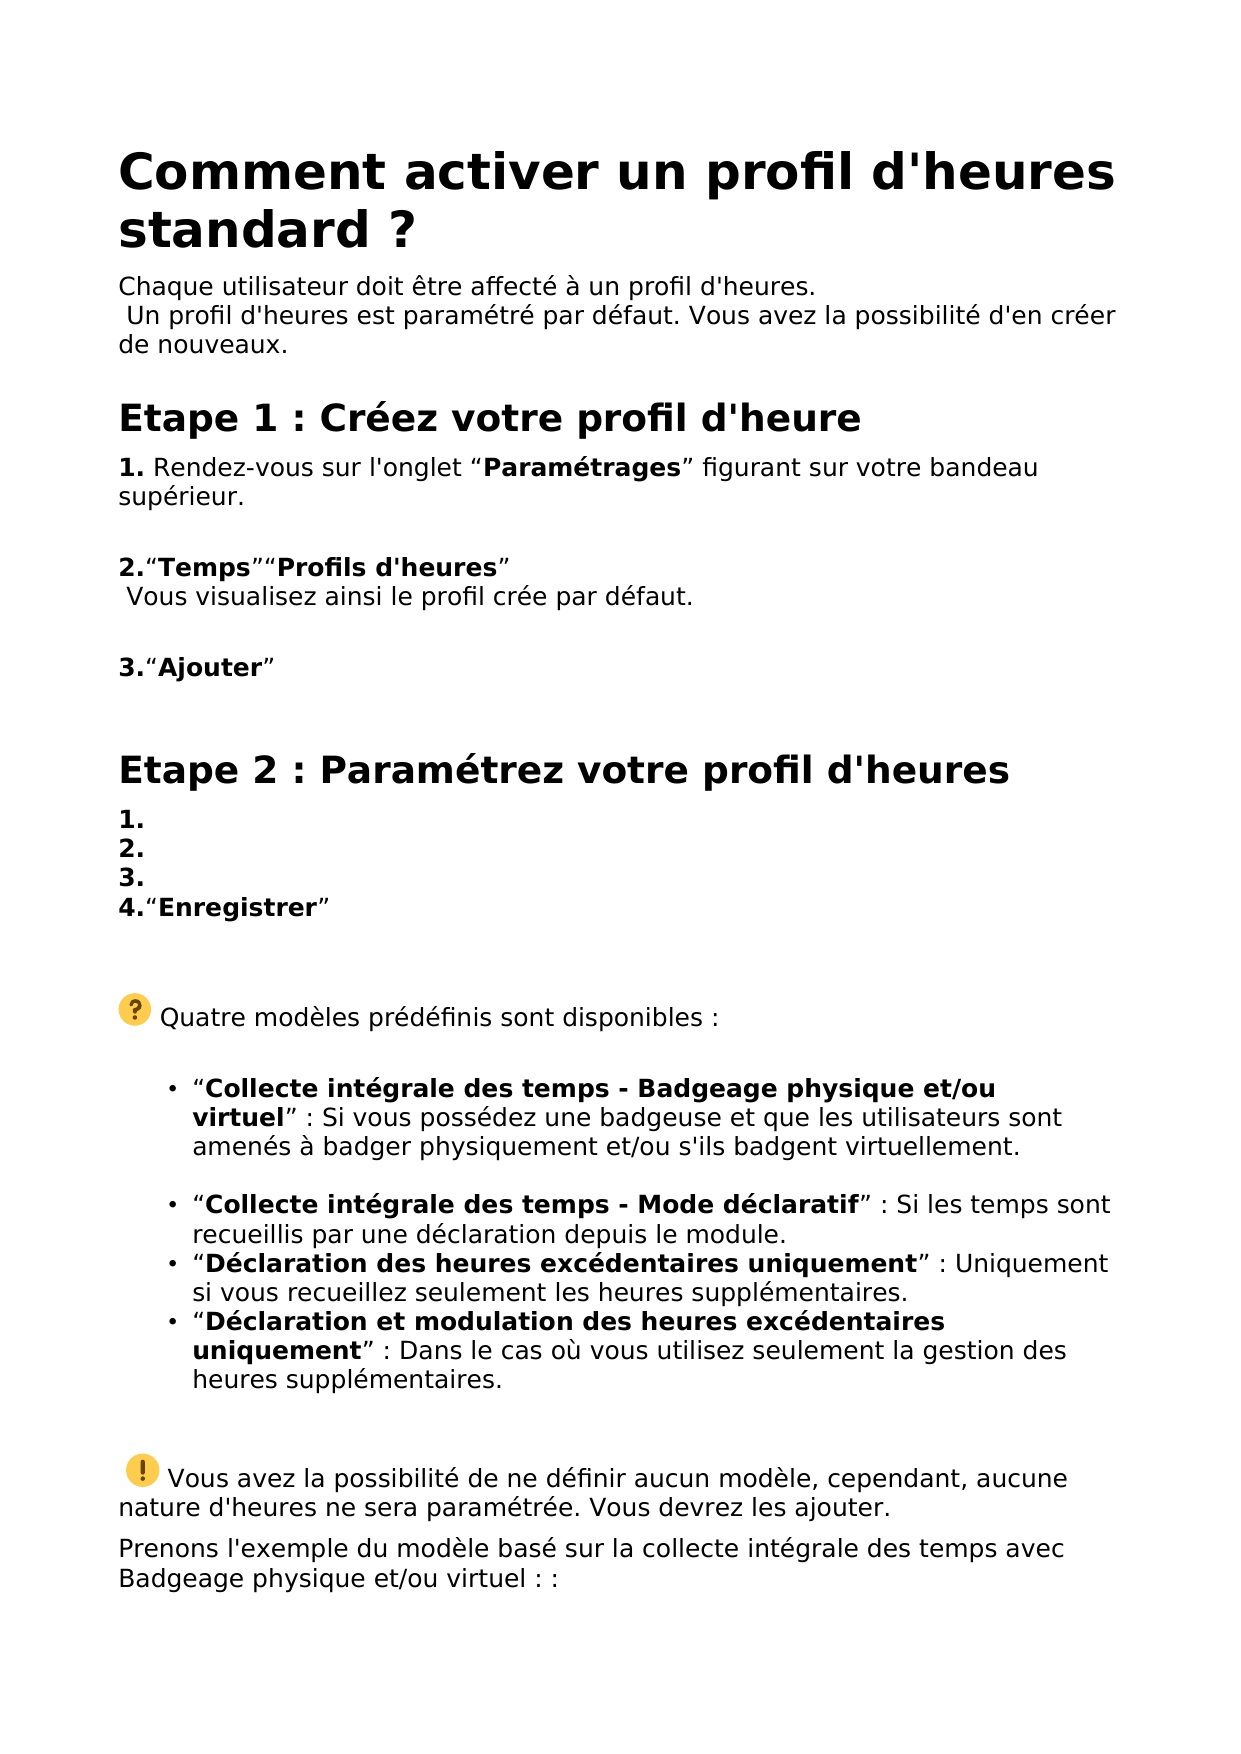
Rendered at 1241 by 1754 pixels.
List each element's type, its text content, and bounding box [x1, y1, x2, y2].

text Prenons l'exemple du modèle basé sur la collecte intégrale des temps avec Badgeage physique et/ou virtuel : : [118, 1534, 1122, 1593]
text Vous avez la possibilité de ne définir aucun modèle, cependant, aucune nature d'heures ne sera paramétrée. Vous devrez les ajouter. [118, 1424, 1122, 1522]
subtitle Comment activer un profil d'heures standard ? [118, 143, 1122, 259]
text 1. 2. 3. 4.“Enregistrer” [118, 805, 1122, 980]
list “Déclaration et modulation des heures excédentaires uniquement” : Dans le cas où vous utilisez seulement la gestion des heures supplémentaires. [177, 1307, 1122, 1395]
list “Déclaration des heures excédentaires uniquement” : Uniquement si vous recueillez seulement les heures supplémentaires. [177, 1249, 1122, 1307]
text 3.“Ajouter” [118, 653, 1122, 712]
list “Collecte intégrale des temps - Badgeage physique et/ou virtuel” : Si vous possédez une badgeuse et que les utilisateurs sont amenés à badger physiquement et/ou s'ils badgent virtuellement. [177, 1074, 1122, 1191]
list “Collecte intégrale des temps - Mode déclaratif” : Si les temps sont recueillis par une déclaration depuis le module. [177, 1191, 1122, 1249]
subtitle Etape 2 : Paramétrez votre profil d'heures [118, 749, 1122, 793]
text 2.“Temps”“Profils d'heures” Vous visualisez ainsi le profil crée par défaut. [118, 553, 1122, 641]
subtitle Etape 1 : Créez votre profil d'heure [118, 397, 1122, 441]
text Chaque utilisateur doit être affecté à un profil d'heures. Un profil d'heures est paramétré par défaut. Vous avez la possibilité d'en créer de nouveaux. [118, 272, 1122, 359]
text 1. Rendez-vous sur l'onglet “Paramétrages” figurant sur votre bandeau supérieur. [118, 453, 1122, 541]
text Quatre modèles prédéfinis sont disponibles : [118, 993, 1122, 1032]
